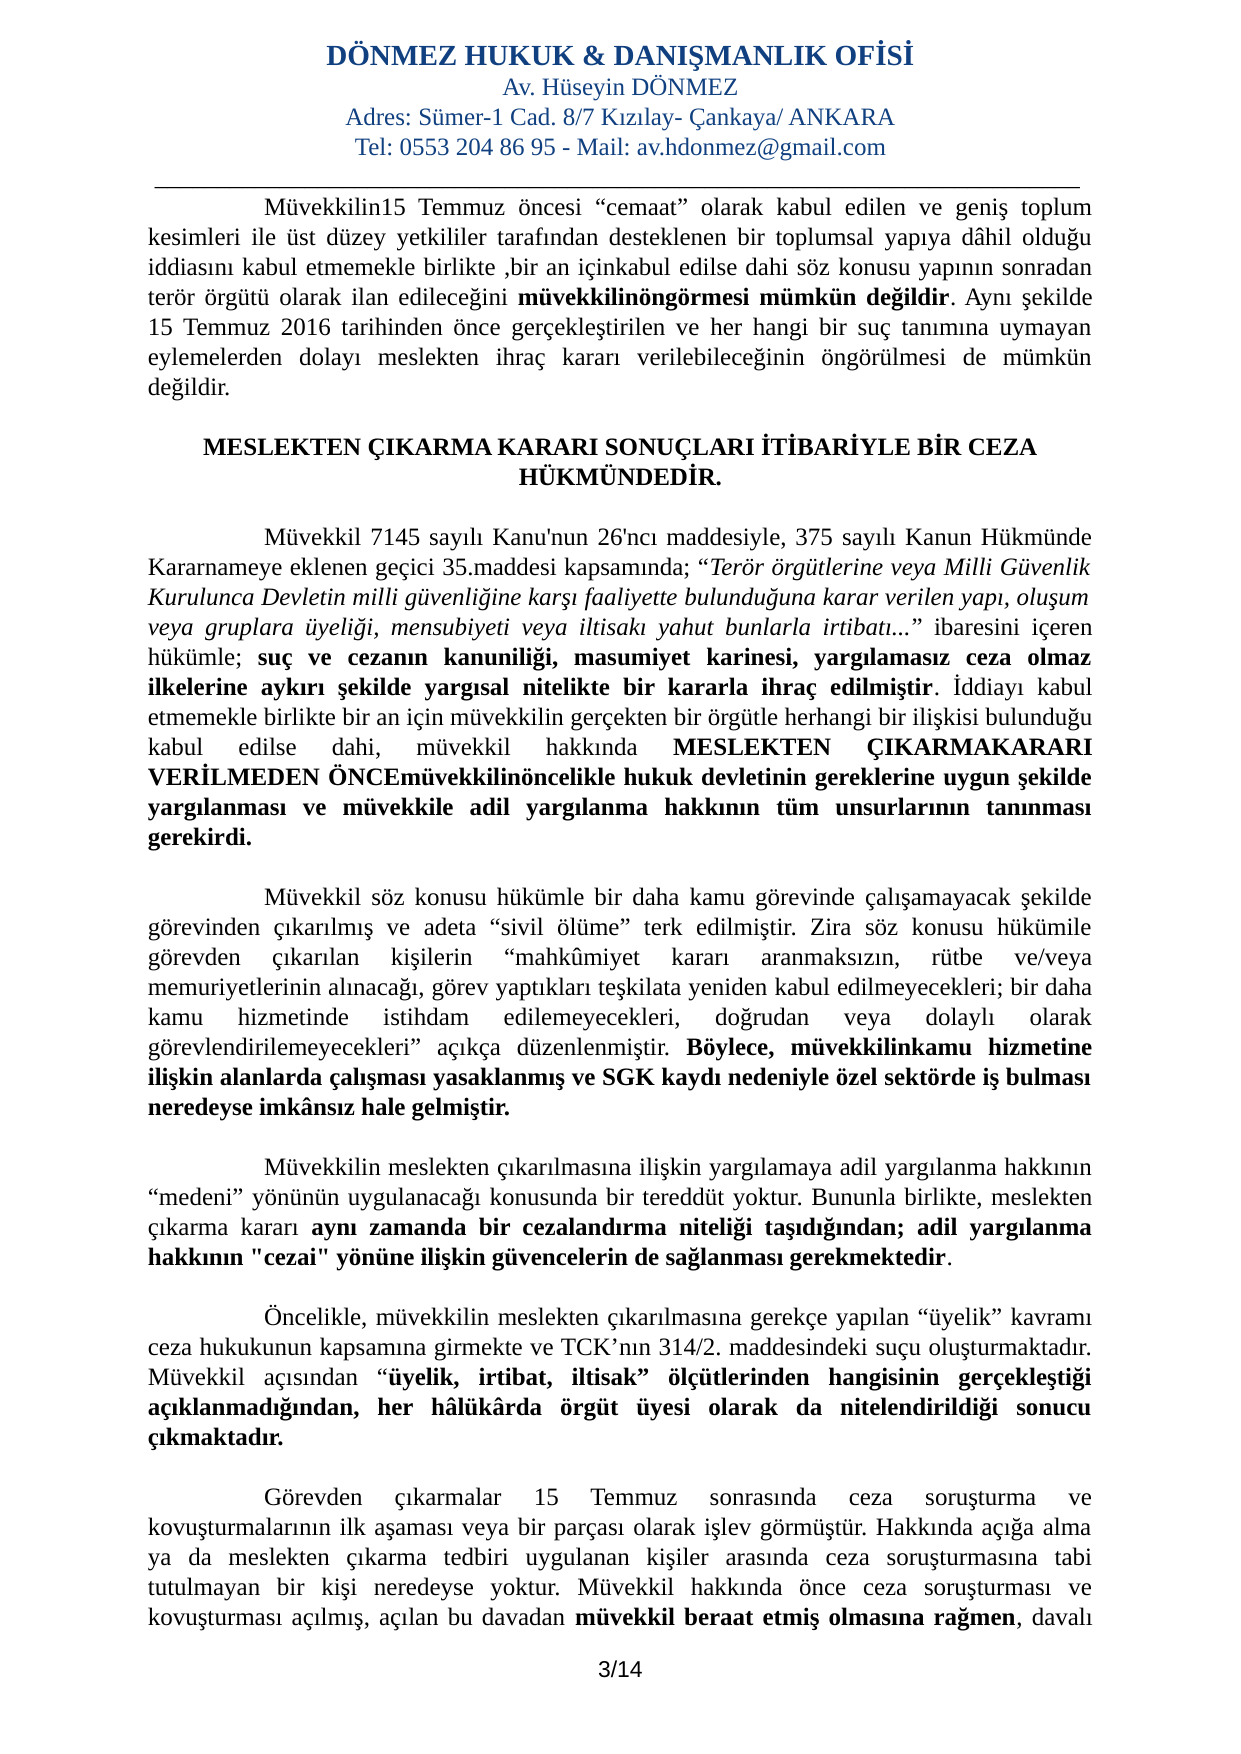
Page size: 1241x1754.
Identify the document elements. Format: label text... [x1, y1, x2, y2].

text Müvekkilin15 Temmuz öncesi “cemaat” olarak kabul edilen ve geniş toplum kesimleri ile üst düzey yetkililer tarafından desteklenen bir toplumsal yapıya dâhil olduğu iddiasını kabul etmemekle birlikte ,bir an içinkabul edilse dahi söz konusu yapının sonradan terör örgütü olarak ilan edileceğini müvekkilinöngörmesi mümkün değildir. Aynı şekilde 15 Temmuz 2016 tarihinden önce gerçekleştirilen ve her hangi bir suç tanımına uymayan eylemelerden dolayı meslekten ihraç kararı verilebileceğinin öngörülmesi de mümkün değildir. [148, 192, 1093, 402]
text Müvekkil 7145 sayılı Kanu'nun 26'ncı maddesiyle, 375 sayılı Kanun Hükmünde Kararnameye eklenen geçici 35.maddesi kapsamında; “Terör örgütlerine veya Milli Güvenlik Kurulunca Devletin milli güvenliğine karşı faaliyette bulunduğuna karar verilen yapı, oluşum veya gruplara üyeliği, mensubiyeti veya iltisakı yahut bunlarla irtibatı...” ibaresini içeren hükümle; suç ve cezanın kanuniliği, masumiyet karinesi, yargılamasız ceza olmaz ilkelerine aykırı şekilde yargısal nitelikte bir kararla ihraç edilmiştir. İddiayı kabul etmemekle birlikte bir an için müvekkilin gerçekten bir örgütle herhangi bir ilişkisi bulunduğu kabul edilse dahi, müvekkil hakkında MESLEKTEN ÇIKARMAKARARI VERİLMEDEN ÖNCEmüvekkilinöncelikle hukuk devletinin gereklerine uygun şekilde yargılanması ve müvekkile adil yargılanma hakkının tüm unsurlarının tanınması gerekirdi. [148, 522, 1093, 852]
text Müvekkilin meslekten çıkarılmasına ilişkin yargılamaya adil yargılanma hakkının “medeni” yönünün uygulanacağı konusunda bir tereddüt yoktur. Bununla birlikte, meslekten çıkarma kararı aynı zamanda bir cezalandırma niteliği taşıdığından; adil yargılanma hakkının "cezai" yönüne ilişkin güvencelerin de sağlanması gerekmektedir. [148, 1152, 1093, 1272]
text Görevden çıkarmalar 15 Temmuz sonrasında ceza soruşturma ve kovuşturmalarının ilk aşaması veya bir parçası olarak işlev görmüştür. Hakkında açığa alma ya da meslekten çıkarma tedbiri uygulanan kişiler arasında ceza soruşturmasına tabi tutulmayan bir kişi neredeyse yoktur. Müvekkil hakkında önce ceza soruşturması ve kovuşturması açılmış, açılan bu davadan müvekkil beraat etmiş olmasına rağmen, davalı [148, 1482, 1093, 1632]
text Müvekkil söz konusu hükümle bir daha kamu görevinde çalışamayacak şekilde görevinden çıkarılmış ve adeta “sivil ölüme” terk edilmiştir. Zira söz konusu hükümile görevden çıkarılan kişilerin “mahkûmiyet kararı aranmaksızın, rütbe ve/veya memuriyetlerinin alınacağı, görev yaptıkları teşkilata yeniden kabul edilmeyecekleri; bir daha kamu hizmetinde istihdam edilemeyecekleri, doğrudan veya dolaylı olarak görevlendirilemeyecekleri” açıkça düzenlenmiştir. Böylece, müvekkilinkamu hizmetine ilişkin alanlarda çalışması yasaklanmış ve SGK kaydı nedeniyle özel sektörde iş bulması neredeyse imkânsız hale gelmiştir. [148, 882, 1093, 1122]
text MESLEKTEN ÇIKARMA KARARI SONUÇLARI İTİBARİYLE BİR CEZA HÜKMÜNDEDİR. [148, 432, 1093, 492]
text Öncelikle, müvekkilin meslekten çıkarılmasına gerekçe yapılan “üyelik” kavramı ceza hukukunun kapsamına girmekte ve TCK’nın 314/2. maddesindeki suçu oluşturmaktadır. Müvekkil açısından “üyelik, irtibat, iltisak” ölçütlerinden hangisinin gerçekleştiği açıklanmadığından, her hâlükârda örgüt üyesi olarak da nitelendirildiği sonucu çıkmaktadır. [148, 1302, 1093, 1452]
